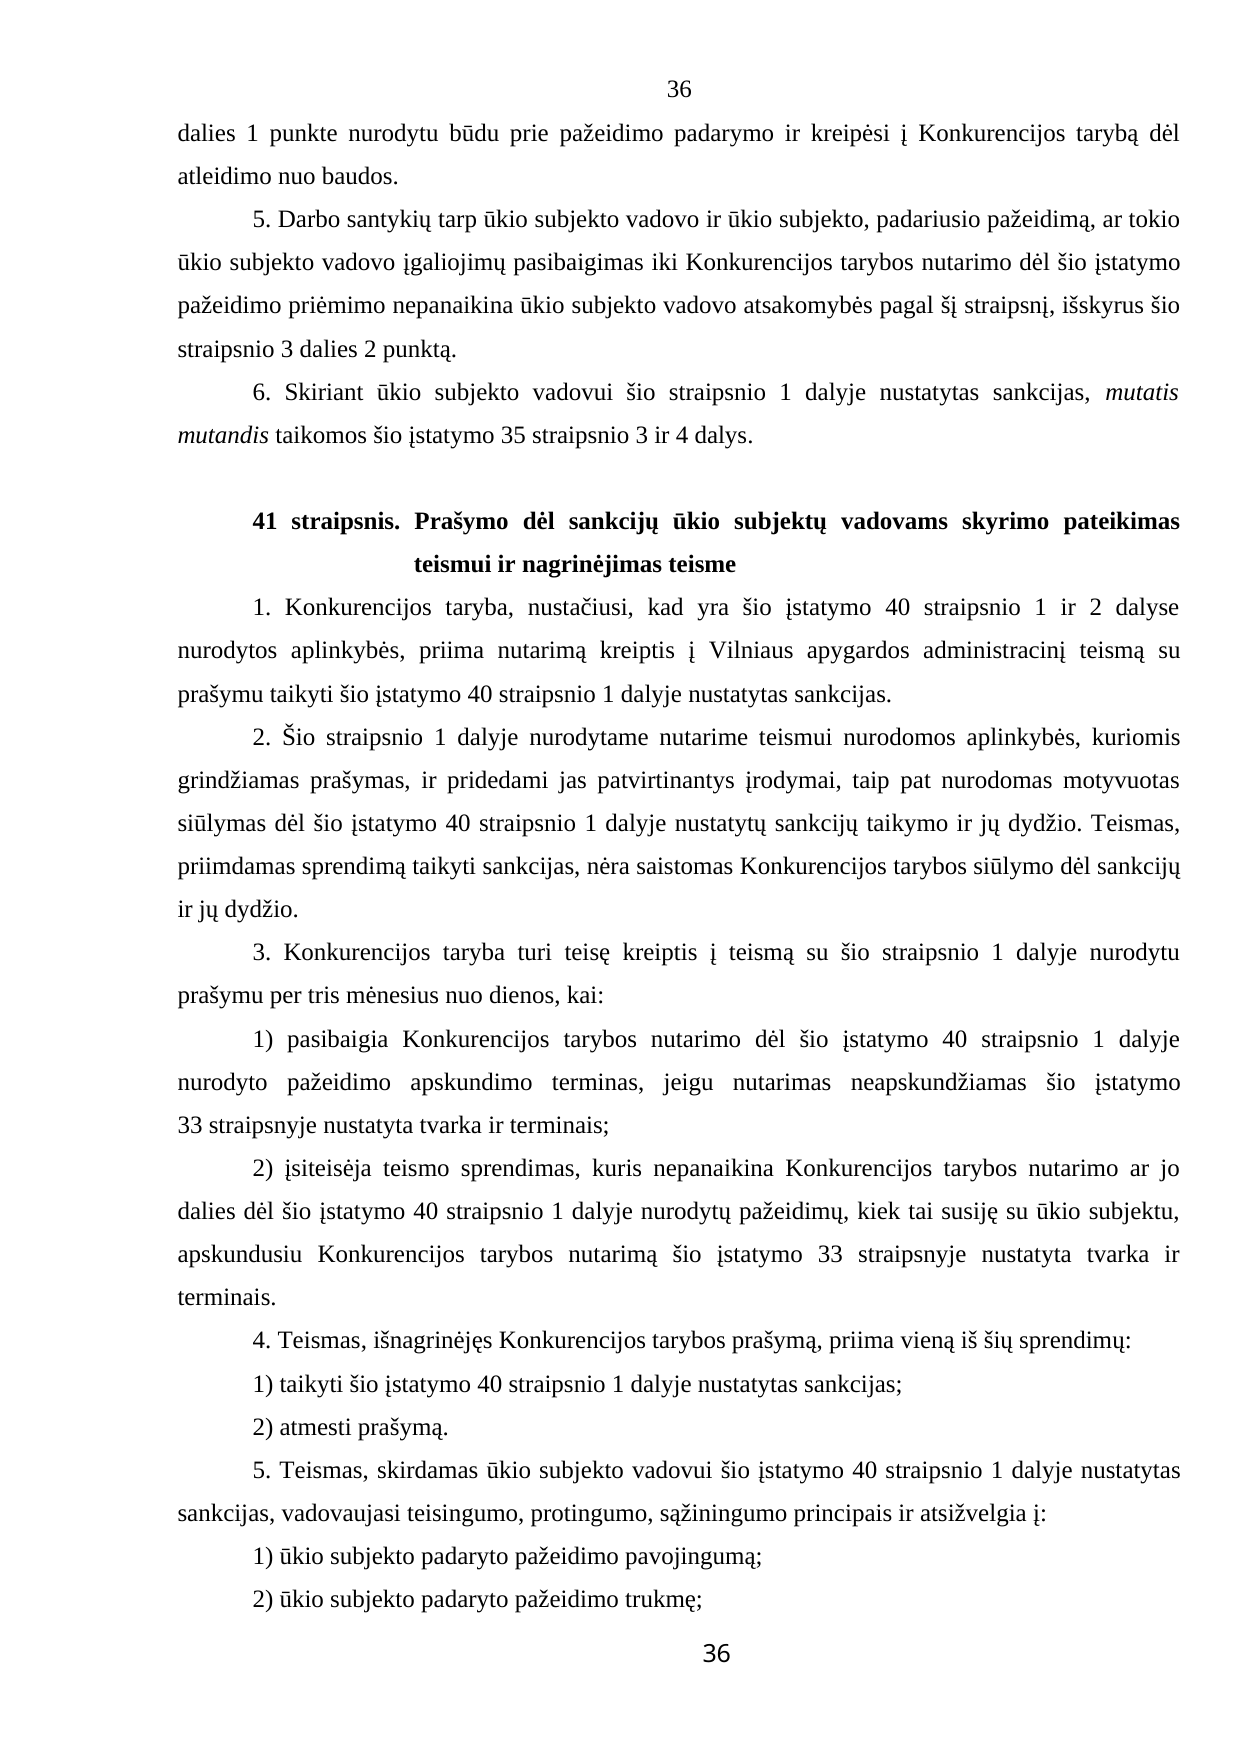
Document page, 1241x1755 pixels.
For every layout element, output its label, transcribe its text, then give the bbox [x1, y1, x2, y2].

text 1. Konkurencijos taryba, nustačiusi, kad yra šio įstatymo 40 straipsnio 1 ir 2 dalyse nurodytos aplinkybės, priima nutarimą kreiptis į Vilniaus apygardos administracinį teismą su prašymu taikyti šio įstatymo 40 straipsnio 1 dalyje nustatytas sankcijas. [177, 592, 1181, 707]
text 1) ūkio subjekto padaryto pažeidimo pavojingumą; [177, 1541, 1181, 1570]
text 4. Teismas, išnagrinėjęs Konkurencijos tarybos prašymą, priima vieną iš šių sprendimų: [177, 1326, 1181, 1354]
text 5. Teismas, skirdamas ūkio subjekto vadovui šio įstatymo 40 straipsnio 1 dalyje nustatytas sankcijas, vadovaujasi teisingumo, protingumo, sąžiningumo principais ir atsižvelgia į: [177, 1455, 1181, 1527]
text 1) taikyti šio įstatymo 40 straipsnio 1 dalyje nustatytas sankcijas; [177, 1369, 1181, 1397]
text 2) įsiteisėja teismo sprendimas, kuris nepanaikina Konkurencijos tarybos nutarimo ar jo dalies dėl šio įstatymo 40 straipsnio 1 dalyje nurodytų pažeidimų, kiek tai susiję su ūkio subjektu, apskundusiu Konkurencijos tarybos nutarimą šio įstatymo 33 straipsnyje nustatyta tvarka ir terminais. [177, 1153, 1181, 1311]
text dalies 1 punkte nurodytu būdu prie pažeidimo padarymo ir kreipėsi į Konkurencijos tarybą dėl atleidimo nuo baudos. [177, 118, 1181, 190]
text 41 straipsnis. Prašymo dėl sankcijų ūkio subjektų vadovams skyrimo pateikimas teismui ir nagrinėjimas teisme [252, 506, 1181, 578]
text 5. Darbo santykių tarp ūkio subjekto vadovo ir ūkio subjekto, padariusio pažeidimą, ar tokio ūkio subjekto vadovo įgaliojimų pasibaigimas iki Konkurencijos tarybos nutarimo dėl šio įstatymo pažeidimo priėmimo nepanaikina ūkio subjekto vadovo atsakomybės pagal šį straipsnį, išskyrus šio straipsnio 3 dalies 2 punktą. [177, 204, 1181, 362]
text 3. Konkurencijos taryba turi teisę kreiptis į teismą su šio straipsnio 1 dalyje nurodytu prašymu per tris mėnesius nuo dienos, kai: [177, 937, 1181, 1009]
text 1) pasibaigia Konkurencijos tarybos nutarimo dėl šio įstatymo 40 straipsnio 1 dalyje nurodyto pažeidimo apskundimo terminas, jeigu nutarimas neapskundžiamas šio įstatymo 33 straipsnyje nustatyta tvarka ir terminais; [177, 1024, 1181, 1139]
text 6. Skiriant ūkio subjekto vadovui šio straipsnio 1 dalyje nustatytas sankcijas, mutatis mutandis taikomos šio įstatymo 35 straipsnio 3 ir 4 dalys. [177, 377, 1181, 449]
text 2) ūkio subjekto padaryto pažeidimo trukmę; [177, 1584, 1181, 1613]
text 2) atmesti prašymą. [177, 1412, 1181, 1441]
text 2. Šio straipsnio 1 dalyje nurodytame nutarime teismui nurodomos aplinkybės, kuriomis grindžiamas prašymas, ir pridedami jas patvirtinantys įrodymai, taip pat nurodomas motyvuotas siūlymas dėl šio įstatymo 40 straipsnio 1 dalyje nustatytų sankcijų taikymo ir jų dydžio. Teismas, priimdamas sprendimą taikyti sankcijas, nėra saistomas Konkurencijos tarybos siūlymo dėl sankcijų ir jų dydžio. [177, 722, 1181, 923]
